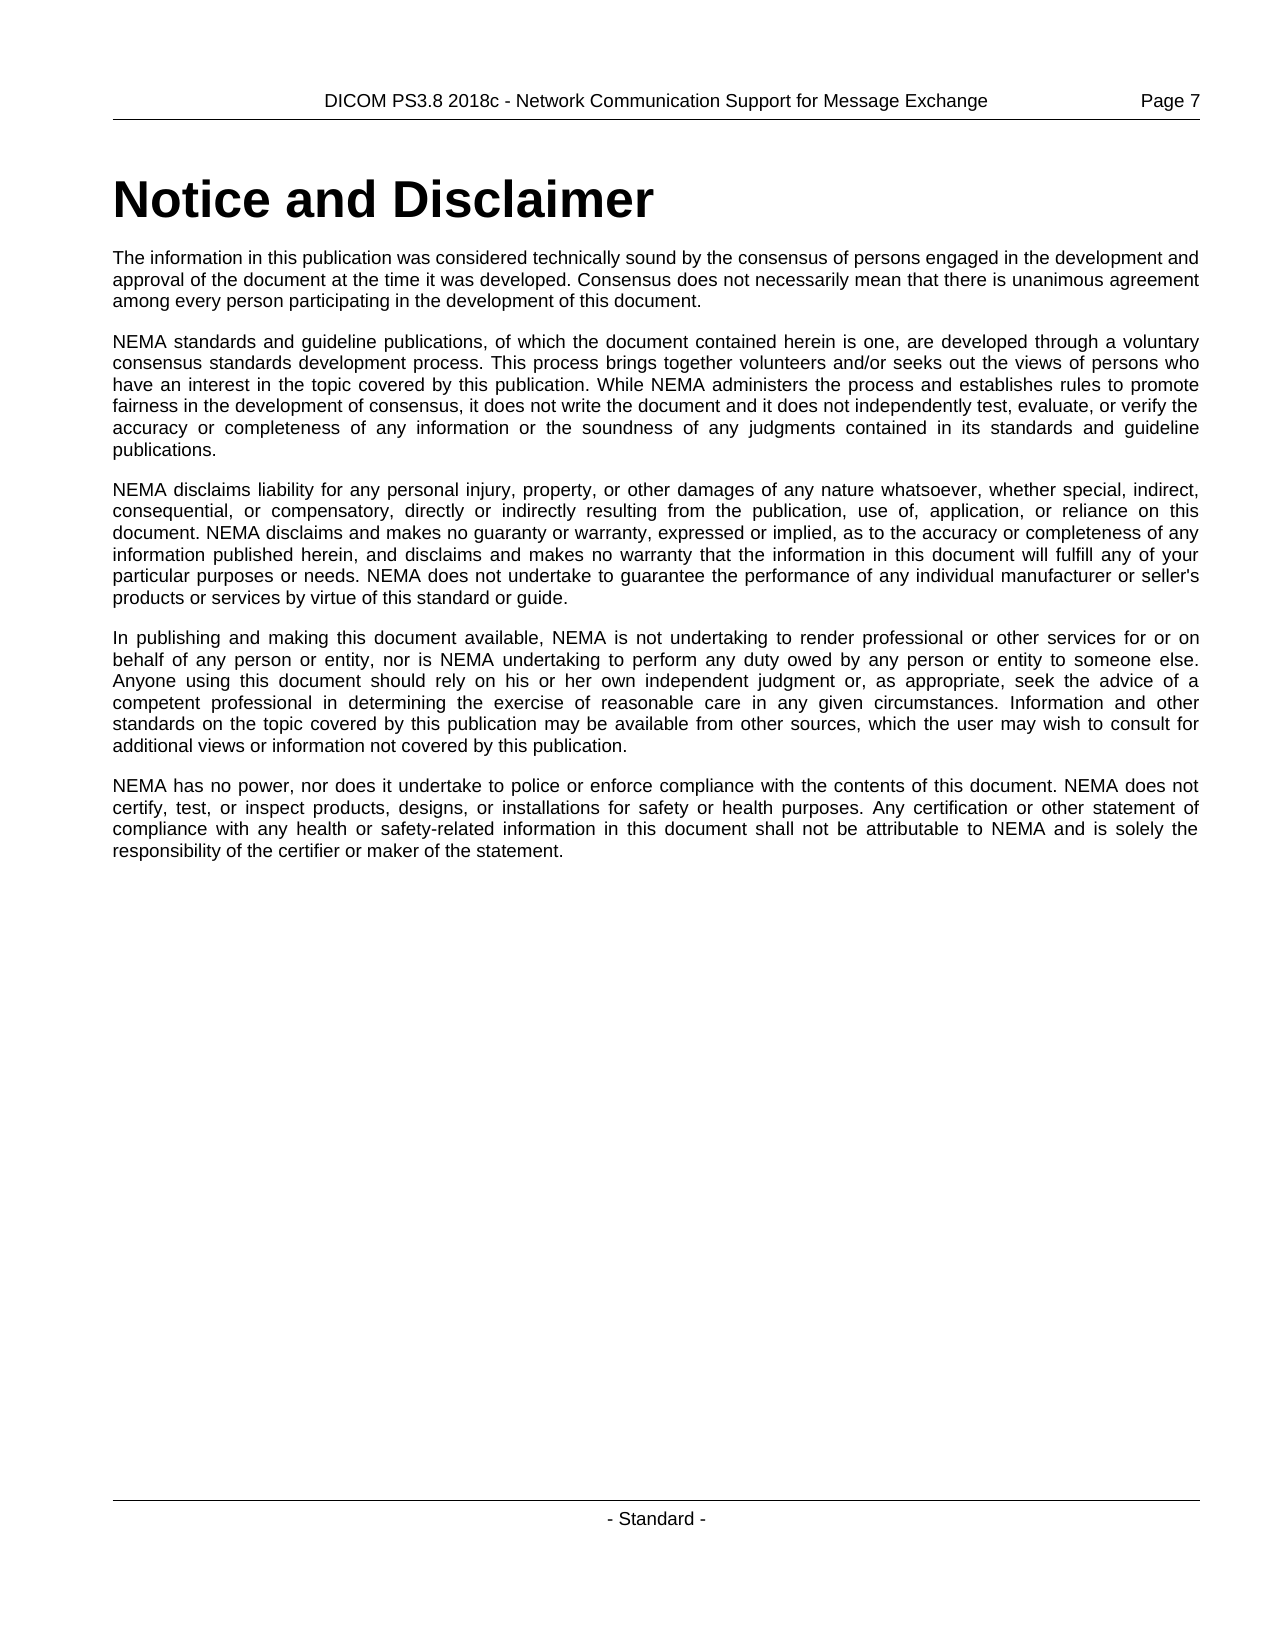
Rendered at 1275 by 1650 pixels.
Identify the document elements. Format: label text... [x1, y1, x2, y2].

text NEMA disclaims liability for any personal injury, property, or other damages of any nature whatsoever, whether special, indirect, consequential, or compensatory, directly or indirectly resulting from the publication, use of, application, or reliance on this document. NEMA disclaims and makes no guaranty or warranty, expressed or implied, as to the accuracy or completeness of any information published herein, and disclaims and makes no warranty that the information in this document will fulfill any of your particular purposes or needs. NEMA does not undertake to guarantee the performance of any individual manufacturer or seller's products or services by virtue of this standard or guide. [112, 479, 1200, 608]
text Notice and Disclaimer [112, 169, 1200, 228]
text NEMA has no power, nor does it undertake to police or enforce compliance with the contents of this document. NEMA does not certify, test, or inspect products, designs, or installations for safety or health purposes. Any certification or other statement of compliance with any health or safety-related information in this document shall not be attributable to NEMA and is solely the responsibility of the certifier or maker of the statement. [112, 775, 1200, 861]
text The information in this publication was considered technically sound by the consensus of persons engaged in the development and approval of the document at the time it was developed. Consensus does not necessarily mean that there is unanimous agreement among every person participating in the development of this document. [112, 247, 1200, 312]
text In publishing and making this document available, NEMA is not undertaking to render professional or other services for or on behalf of any person or entity, nor is NEMA undertaking to perform any duty owed by any person or entity to someone else. Anyone using this document should rely on his or her own independent judgment or, as appropriate, seek the advice of a competent professional in determining the exercise of reasonable care in any given circumstances. Information and other standards on the topic covered by this publication may be available from other sources, which the user may wish to consult for additional views or information not covered by this publication. [112, 627, 1200, 756]
text NEMA standards and guideline publications, of which the document contained herein is one, are developed through a voluntary consensus standards development process. This process brings together volunteers and/or seeks out the views of persons who have an interest in the topic covered by this publication. While NEMA administers the process and establishes rules to promote fairness in the development of consensus, it does not write the document and it does not independently test, evaluate, or verify the accuracy or completeness of any information or the soundness of any judgments contained in its standards and guideline publications. [112, 331, 1200, 460]
